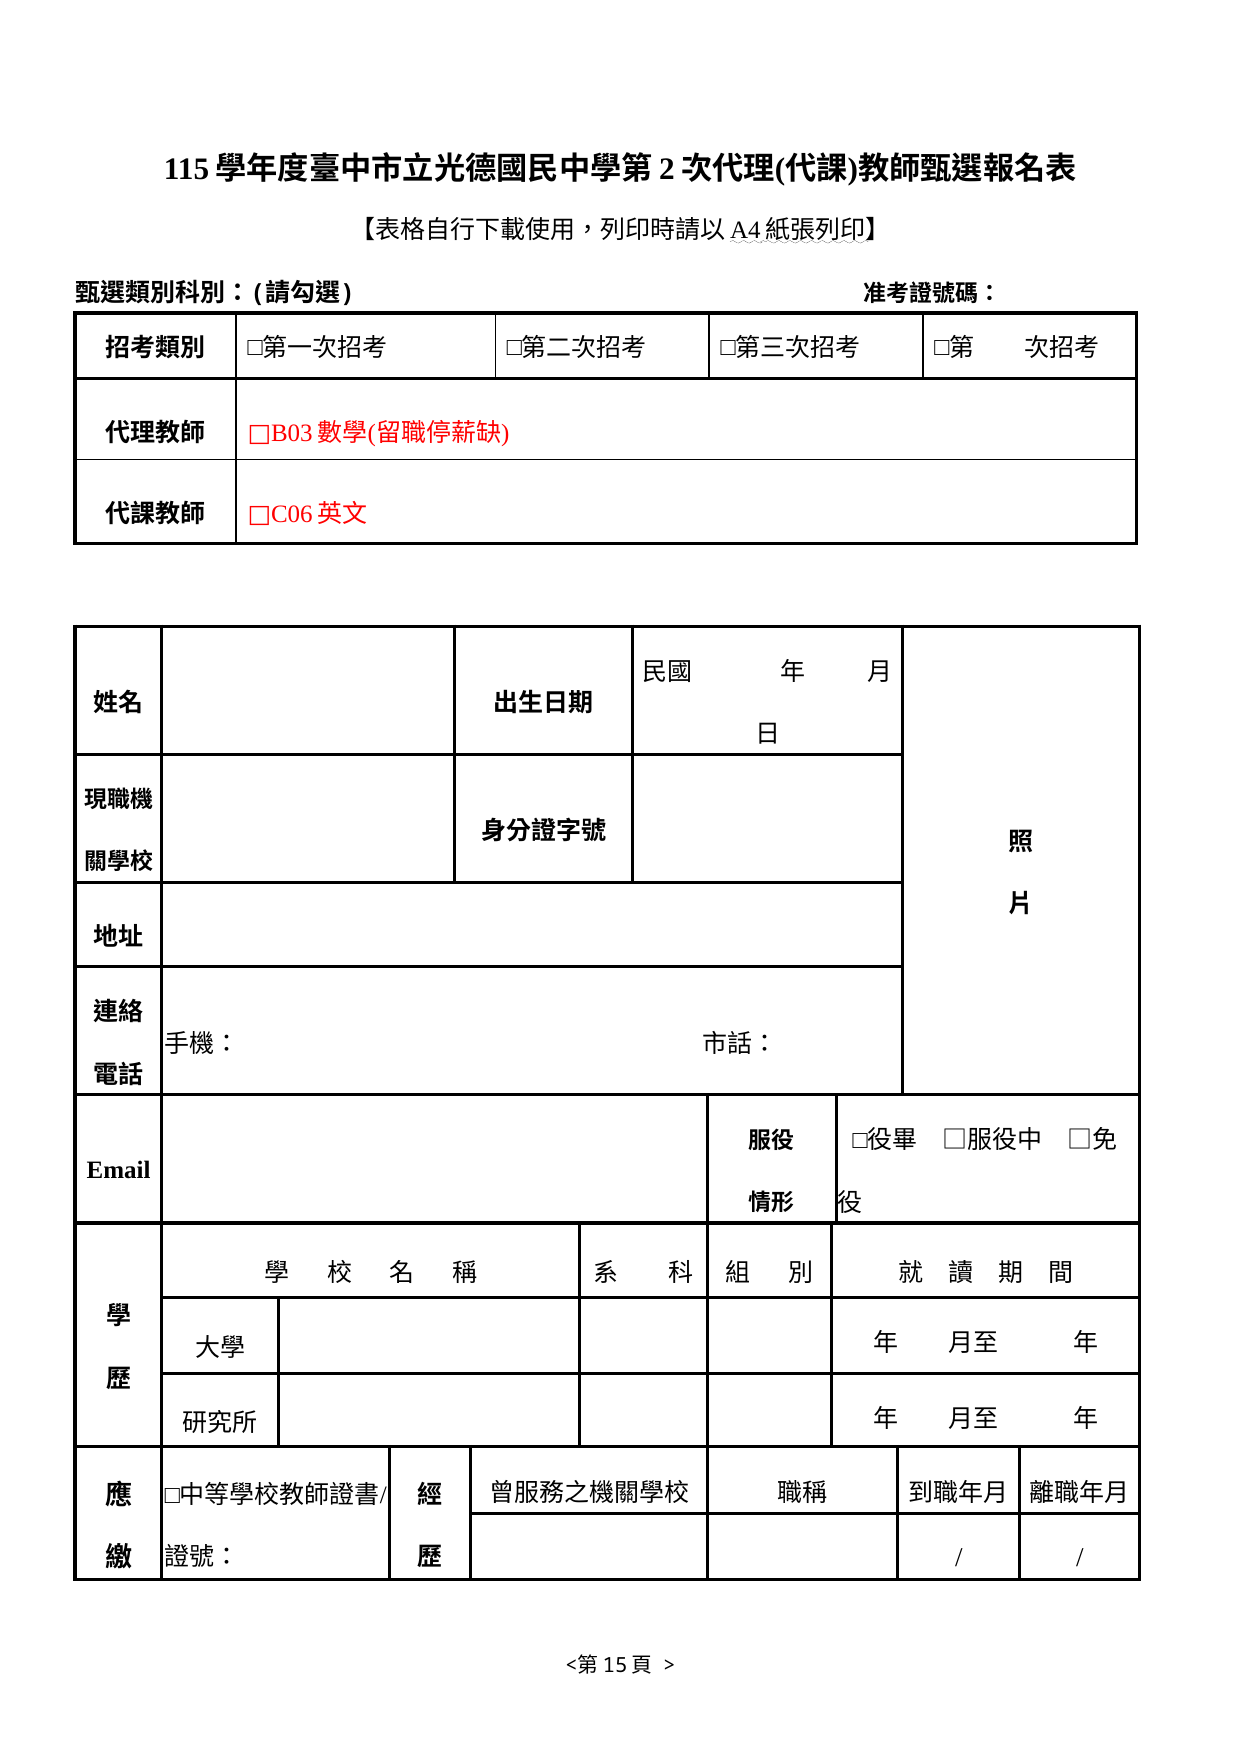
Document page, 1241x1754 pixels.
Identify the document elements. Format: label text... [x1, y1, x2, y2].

table_header □第三次招考 [710, 315, 922, 377]
table_cell [163, 1096, 706, 1221]
table_cell [280, 1299, 578, 1372]
table_cell [709, 1515, 896, 1578]
table_cell 代課教師 [77, 460, 235, 542]
table_header □第 次招考 [924, 315, 1135, 377]
table_cell 年 月至 年 月 [833, 1375, 1138, 1445]
table_cell [709, 1299, 830, 1372]
table_header 出生日期 [456, 628, 631, 753]
table_cell 學 歷 [77, 1225, 160, 1445]
text 【表格自行下載使用，列印時請以A4紙張列印】 [75, 186, 1165, 249]
table_cell □B03數學(留職停薪缺) [237, 380, 1135, 459]
table_cell 研究所 [163, 1375, 277, 1445]
table_cell 系 科 [581, 1225, 706, 1296]
table_header 照 片 [904, 628, 1138, 1093]
table_cell [581, 1375, 706, 1445]
table_cell [280, 1375, 578, 1445]
table_cell 應 繳 [77, 1448, 160, 1578]
table_cell 就 讀 期 間 [833, 1225, 1138, 1296]
table_cell 現職機關學校 [77, 756, 160, 881]
table_cell [581, 1299, 706, 1372]
table_cell 經 歷 [391, 1448, 469, 1578]
table_cell [472, 1515, 706, 1578]
table_cell 連絡 電話 [77, 968, 160, 1093]
table_cell 職稱 [709, 1448, 896, 1512]
table_cell 手機： 市話： [163, 968, 901, 1093]
table_cell Email [77, 1096, 160, 1221]
text 甄選類別科別：(請勾選) 准考證號碼： [75, 249, 1165, 311]
table_header 姓名 [77, 628, 160, 753]
text 115學年度臺中市立光德國民中學第2次代理(代課)教師甄選報名表 [75, 124, 1165, 186]
table_cell 大學 [163, 1299, 277, 1372]
table_cell [163, 884, 901, 965]
table_cell / [1021, 1515, 1138, 1578]
table_cell / [899, 1515, 1018, 1578]
table_cell 曾服務之機關學校 [472, 1448, 706, 1512]
table_cell 服役 情形 [709, 1096, 835, 1221]
table_cell [163, 756, 453, 881]
table_cell 組 別 [709, 1225, 830, 1296]
table_cell □役畢 □服役中 □免役 [838, 1096, 1138, 1221]
table_cell 年 月至 年 月 [833, 1299, 1138, 1372]
table_cell 學 校 名 稱 [163, 1225, 578, 1296]
table_cell □C06英文 [237, 460, 1135, 542]
table_header 民國 年 月 日 [634, 628, 901, 753]
table_cell 代理教師 [77, 380, 235, 459]
table_cell 身分證字號 [456, 756, 631, 881]
table_cell 到職年月 [899, 1448, 1018, 1512]
table_cell [709, 1375, 830, 1445]
table_header □第二次招考 [496, 315, 708, 377]
table_header 招考類別 [77, 315, 235, 377]
table_cell [634, 756, 901, 881]
table_header [163, 628, 453, 753]
table_header □第一次招考 [237, 315, 495, 377]
table_cell □中等學校教師證書/證號： □中等學校教師師資職前教育證書/證號 ： □大學以上畢業證書 □其他：(離職證書) [163, 1448, 388, 1578]
table_cell 地址 [77, 884, 160, 965]
table_cell 離職年月 [1021, 1448, 1138, 1512]
